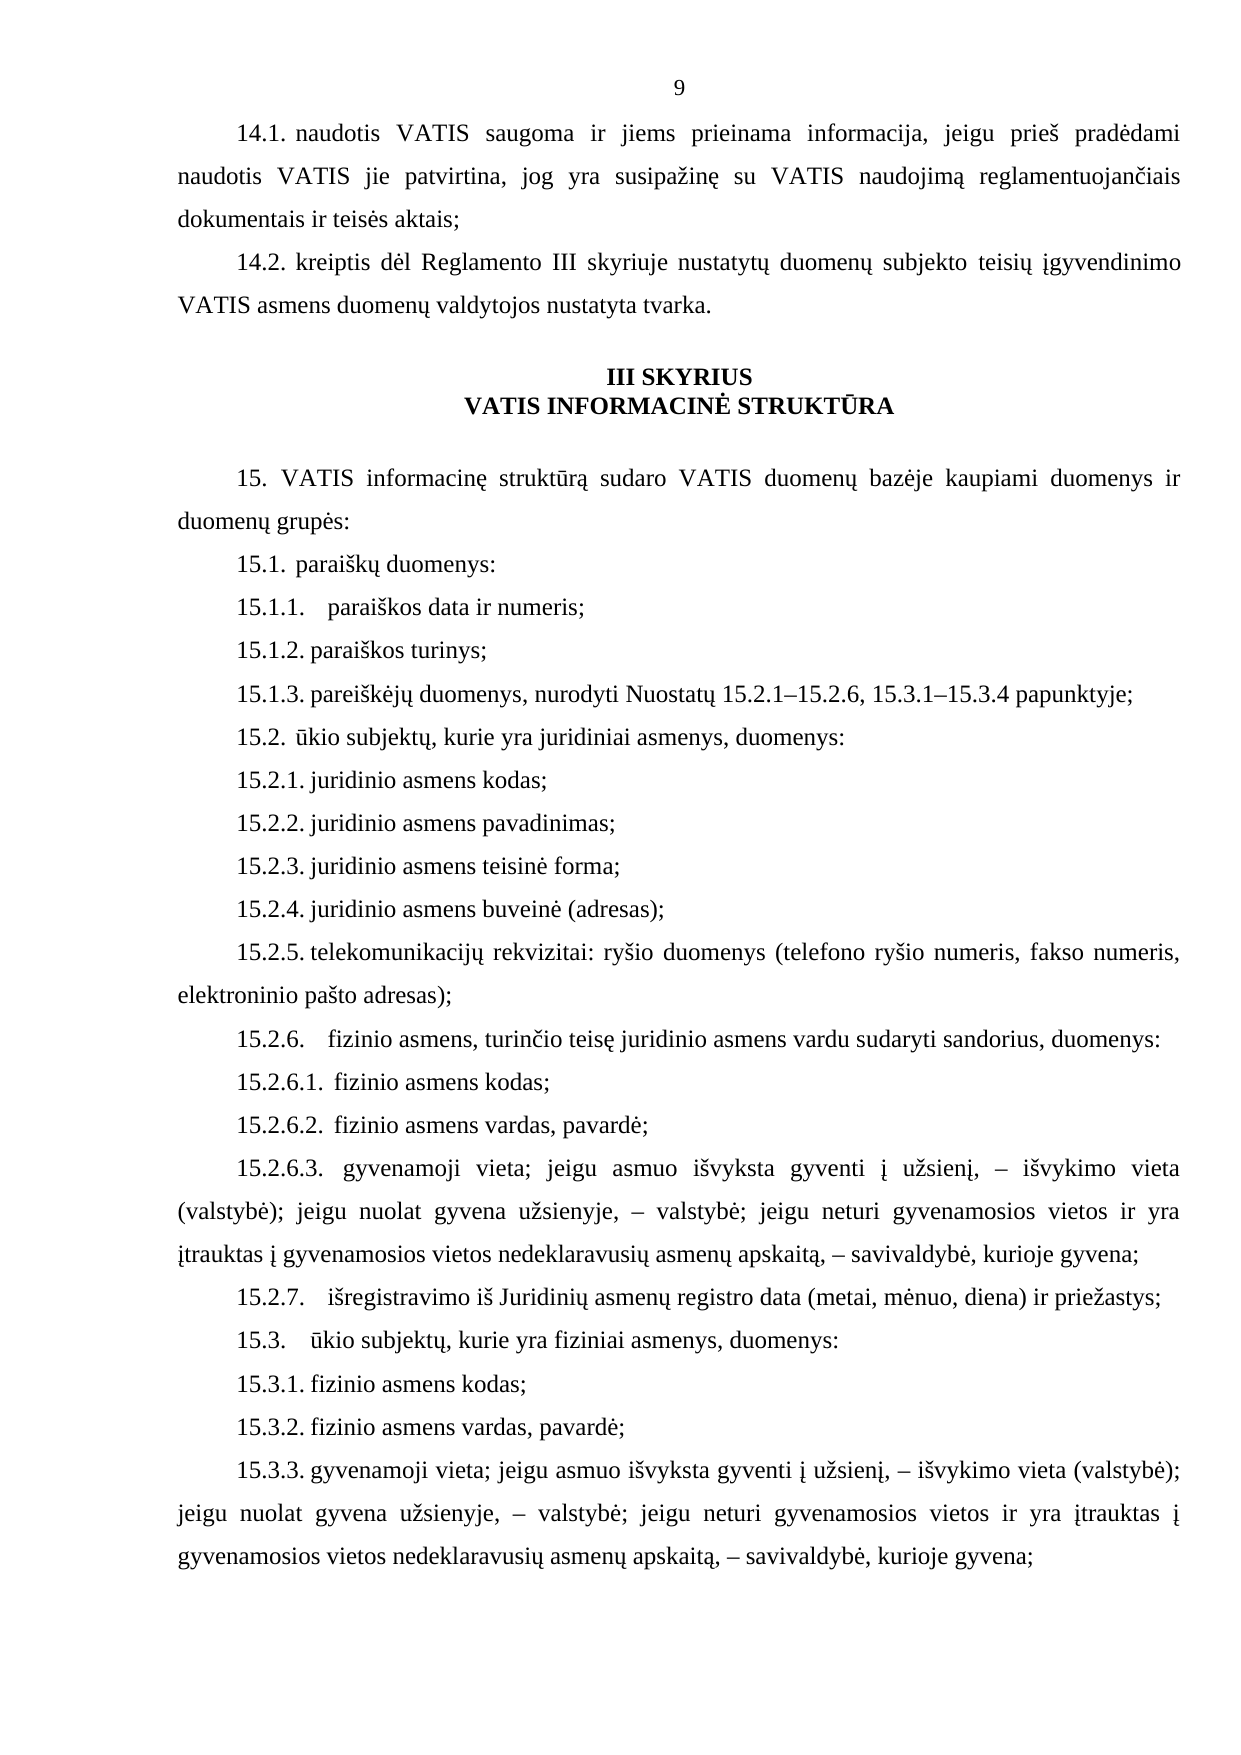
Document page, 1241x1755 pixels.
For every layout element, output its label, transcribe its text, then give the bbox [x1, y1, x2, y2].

text 15.3. ūkio subjektų, kurie yra fiziniai asmenys, duomenys: [236, 1326, 1181, 1354]
text 15. VATIS informacinę struktūrą sudaro VATIS duomenų bazėje kaupiami duomenys ir duomenų grupės: [177, 463, 1181, 535]
text 15.2.6. fizinio asmens, turinčio teisę juridinio asmens vardu sudaryti sandorius, duomenys: [177, 1024, 1181, 1052]
text 14.2. kreiptis dėl Reglamento III skyriuje nustatytų duomenų subjekto teisių įgyvendinimo VATIS asmens duomenų valdytojos nustatyta tvarka. [177, 247, 1181, 319]
text 15.2.5. telekomunikacijų rekvizitai: ryšio duomenys (telefono ryšio numeris, fakso numeris, elektroninio pašto adresas); [177, 937, 1181, 1009]
text 15.3.1. fizinio asmens kodas; [177, 1369, 1181, 1397]
text 15.2.3. juridinio asmens teisinė forma; [177, 851, 1181, 880]
text III SKYRIUS [177, 362, 1181, 391]
text 15.2.6.1. fizinio asmens kodas; [177, 1067, 1181, 1096]
text 15.2.6.3. gyvenamoji vieta; jeigu asmuo išvyksta gyventi į užsienį, – išvykimo vieta (valstybė); jeigu nuolat gyvena užsienyje, – valstybė; jeigu neturi gyvenamosios vietos ir yra įtrauktas į gyvenamosios vietos nedeklaravusių asmenų apskaitą, – savivaldybė, kurioje gyvena; [177, 1153, 1181, 1268]
text 15.3.2. fizinio asmens vardas, pavardė; [177, 1412, 1181, 1441]
text 15.1.2. paraiškos turinys; [177, 636, 1181, 664]
text 14.1. naudotis VATIS saugoma ir jiems prieinama informacija, jeigu prieš pradėdami naudotis VATIS jie patvirtina, jog yra susipažinę su VATIS naudojimą reglamentuojančiais dokumentais ir teisės aktais; [177, 118, 1181, 233]
text 15.1.3. pareiškėjų duomenys, nurodyti Nuostatų 15.2.1–15.2.6, 15.3.1–15.3.4 papunktyje; [177, 679, 1181, 707]
text VATIS INFORMACINĖ STRUKTŪRA [177, 391, 1181, 420]
text 15.2.7. išregistravimo iš Juridinių asmenų registro data (metai, mėnuo, diena) ir priežastys; [177, 1282, 1181, 1311]
text 15.2. ūkio subjektų, kurie yra juridiniai asmenys, duomenys: [177, 722, 1181, 751]
text 15.1. paraiškų duomenys: [177, 549, 1181, 578]
text 15.2.1. juridinio asmens kodas; [177, 765, 1181, 794]
text 15.3.3. gyvenamoji vieta; jeigu asmuo išvyksta gyventi į užsienį, – išvykimo vieta (valstybė); jeigu nuolat gyvena užsienyje, – valstybė; jeigu neturi gyvenamosios vietos ir yra įtrauktas į gyvenamosios vietos nedeklaravusių asmenų apskaitą, – savivaldybė, kurioje gyvena; [177, 1455, 1181, 1570]
text 15.2.6.2. fizinio asmens vardas, pavardė; [177, 1110, 1181, 1139]
text 15.1.1. paraiškos data ir numeris; [177, 592, 1181, 621]
text 15.2.2. juridinio asmens pavadinimas; [177, 808, 1181, 837]
text 15.2.4. juridinio asmens buveinė (adresas); [177, 894, 1181, 923]
